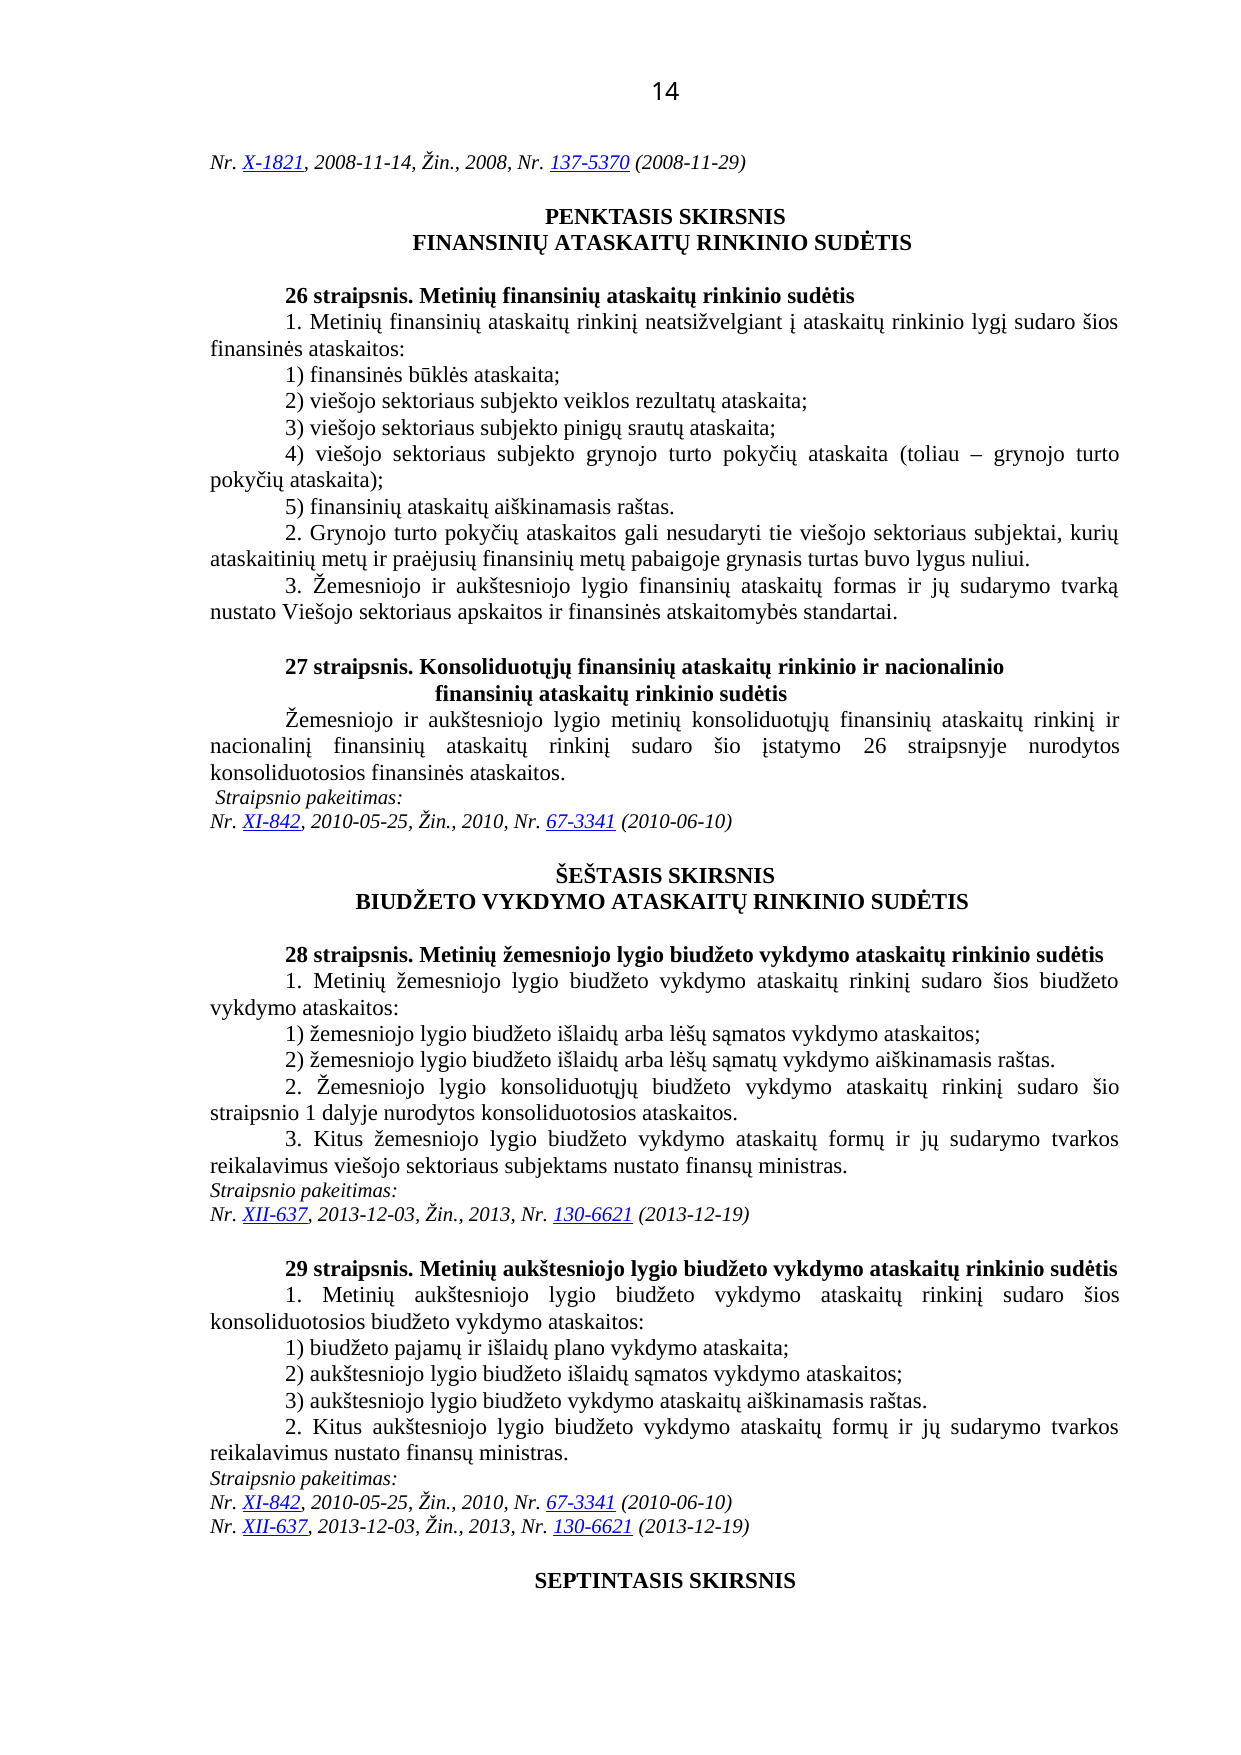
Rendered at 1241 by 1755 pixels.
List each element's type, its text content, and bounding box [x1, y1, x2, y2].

text ŠEŠTASIS SKIRSNIS [210, 862, 1120, 888]
text 1. Metinių aukštesniojo lygio biudžeto vykdymo ataskaitų rinkinį sudaro šios konsoliduotosios biudžeto vykdymo ataskaitos: [210, 1281, 1120, 1334]
text 2) aukštesniojo lygio biudžeto išlaidų sąmatos vykdymo ataskaitos; [210, 1360, 1120, 1387]
text PENKTASIS SKIRSNIS [210, 203, 1120, 229]
text finansinių ataskaitų rinkinio sudėtis [360, 679, 1120, 706]
text 2. Žemesniojo lygio konsoliduotųjų biudžeto vykdymo ataskaitų rinkinį sudaro šio straipsnio 1 dalyje nurodytos konsoliduotosios ataskaitos. [210, 1073, 1120, 1125]
text SEPTINTASIS SKIRSNIS [210, 1567, 1120, 1593]
text Straipsnio pakeitimas: [210, 785, 1120, 809]
text 4) viešojo sektoriaus subjekto grynojo turto pokyčių ataskaita (toliau – grynojo turto pokyčių ataskaita); [210, 440, 1120, 493]
text 1) žemesniojo lygio biudžeto išlaidų arba lėšų sąmatos vykdymo ataskaitos; [210, 1020, 1120, 1046]
text 1. Metinių žemesniojo lygio biudžeto vykdymo ataskaitų rinkinį sudaro šios biudžeto vykdymo ataskaitos: [210, 967, 1120, 1020]
text Nr. XI-842, 2010-05-25, Žin., 2010, Nr. 67-3341 (2010-06-10) [210, 1490, 1120, 1514]
text Žemesniojo ir aukštesniojo lygio metinių konsoliduotųjų finansinių ataskaitų rinkinį ir nacionalinį finansinių ataskaitų rinkinį sudaro šio įstatymo 26 straipsnyje nurodytos konsoliduotosios finansinės ataskaitos. [210, 706, 1120, 785]
text 2. Kitus aukštesniojo lygio biudžeto vykdymo ataskaitų formų ir jų sudarymo tvarkos reikalavimus nustato finansų ministras. [210, 1413, 1120, 1466]
text FINANSINIŲ ATASKAITŲ RINKINIO SUDĖTIS [210, 229, 1120, 256]
text 26 straipsnis. Metinių finansinių ataskaitų rinkinio sudėtis [210, 282, 1120, 308]
text 3. Kitus žemesniojo lygio biudžeto vykdymo ataskaitų formų ir jų sudarymo tvarkos reikalavimus viešojo sektoriaus subjektams nustato finansų ministras. [210, 1125, 1120, 1178]
text 3. Žemesniojo ir aukštesniojo lygio finansinių ataskaitų formas ir jų sudarymo tvarką nustato Viešojo sektoriaus apskaitos ir finansinės atskaitomybės standartai. [210, 572, 1120, 624]
text 5) finansinių ataskaitų aiškinamasis raštas. [210, 493, 1120, 519]
text 2) viešojo sektoriaus subjekto veiklos rezultatų ataskaita; [210, 387, 1120, 414]
text 3) viešojo sektoriaus subjekto pinigų srautų ataskaita; [210, 414, 1120, 440]
text 28 straipsnis. Metinių žemesniojo lygio biudžeto vykdymo ataskaitų rinkinio sudėtis [285, 941, 1120, 967]
text 29 straipsnis. Metinių aukštesniojo lygio biudžeto vykdymo ataskaitų rinkinio sudėtis [285, 1255, 1120, 1281]
text 1) biudžeto pajamų ir išlaidų plano vykdymo ataskaita; [210, 1334, 1120, 1360]
text BIUDŽETO VYKDYMO ATASKAITŲ RINKINIO SUDĖTIS [210, 888, 1120, 914]
text Straipsnio pakeitimas: [210, 1466, 1120, 1490]
text Nr. XII-637, 2013-12-03, Žin., 2013, Nr. 130-6621 (2013-12-19) [210, 1514, 1120, 1538]
text 2) žemesniojo lygio biudžeto išlaidų arba lėšų sąmatų vykdymo aiškinamasis raštas. [210, 1046, 1120, 1073]
text Nr. X-1821, 2008-11-14, Žin., 2008, Nr. 137-5370 (2008-11-29) [210, 150, 1120, 174]
text Nr. XI-842, 2010-05-25, Žin., 2010, Nr. 67-3341 (2010-06-10) [210, 809, 1120, 833]
text 1. Metinių finansinių ataskaitų rinkinį neatsižvelgiant į ataskaitų rinkinio lygį sudaro šios finansinės ataskaitos: [210, 308, 1120, 361]
text 27 straipsnis. Konsoliduotųjų finansinių ataskaitų rinkinio ir nacionalinio [285, 653, 1120, 679]
text 3) aukštesniojo lygio biudžeto vykdymo ataskaitų aiškinamasis raštas. [210, 1387, 1120, 1413]
text 1) finansinės būklės ataskaita; [210, 361, 1120, 387]
text Straipsnio pakeitimas: [210, 1178, 1120, 1202]
text 2. Grynojo turto pokyčių ataskaitos gali nesudaryti tie viešojo sektoriaus subjektai, kurių ataskaitinių metų ir praėjusių finansinių metų pabaigoje grynasis turtas buvo lygus nuliui. [210, 519, 1120, 572]
text Nr. XII-637, 2013-12-03, Žin., 2013, Nr. 130-6621 (2013-12-19) [210, 1202, 1120, 1226]
